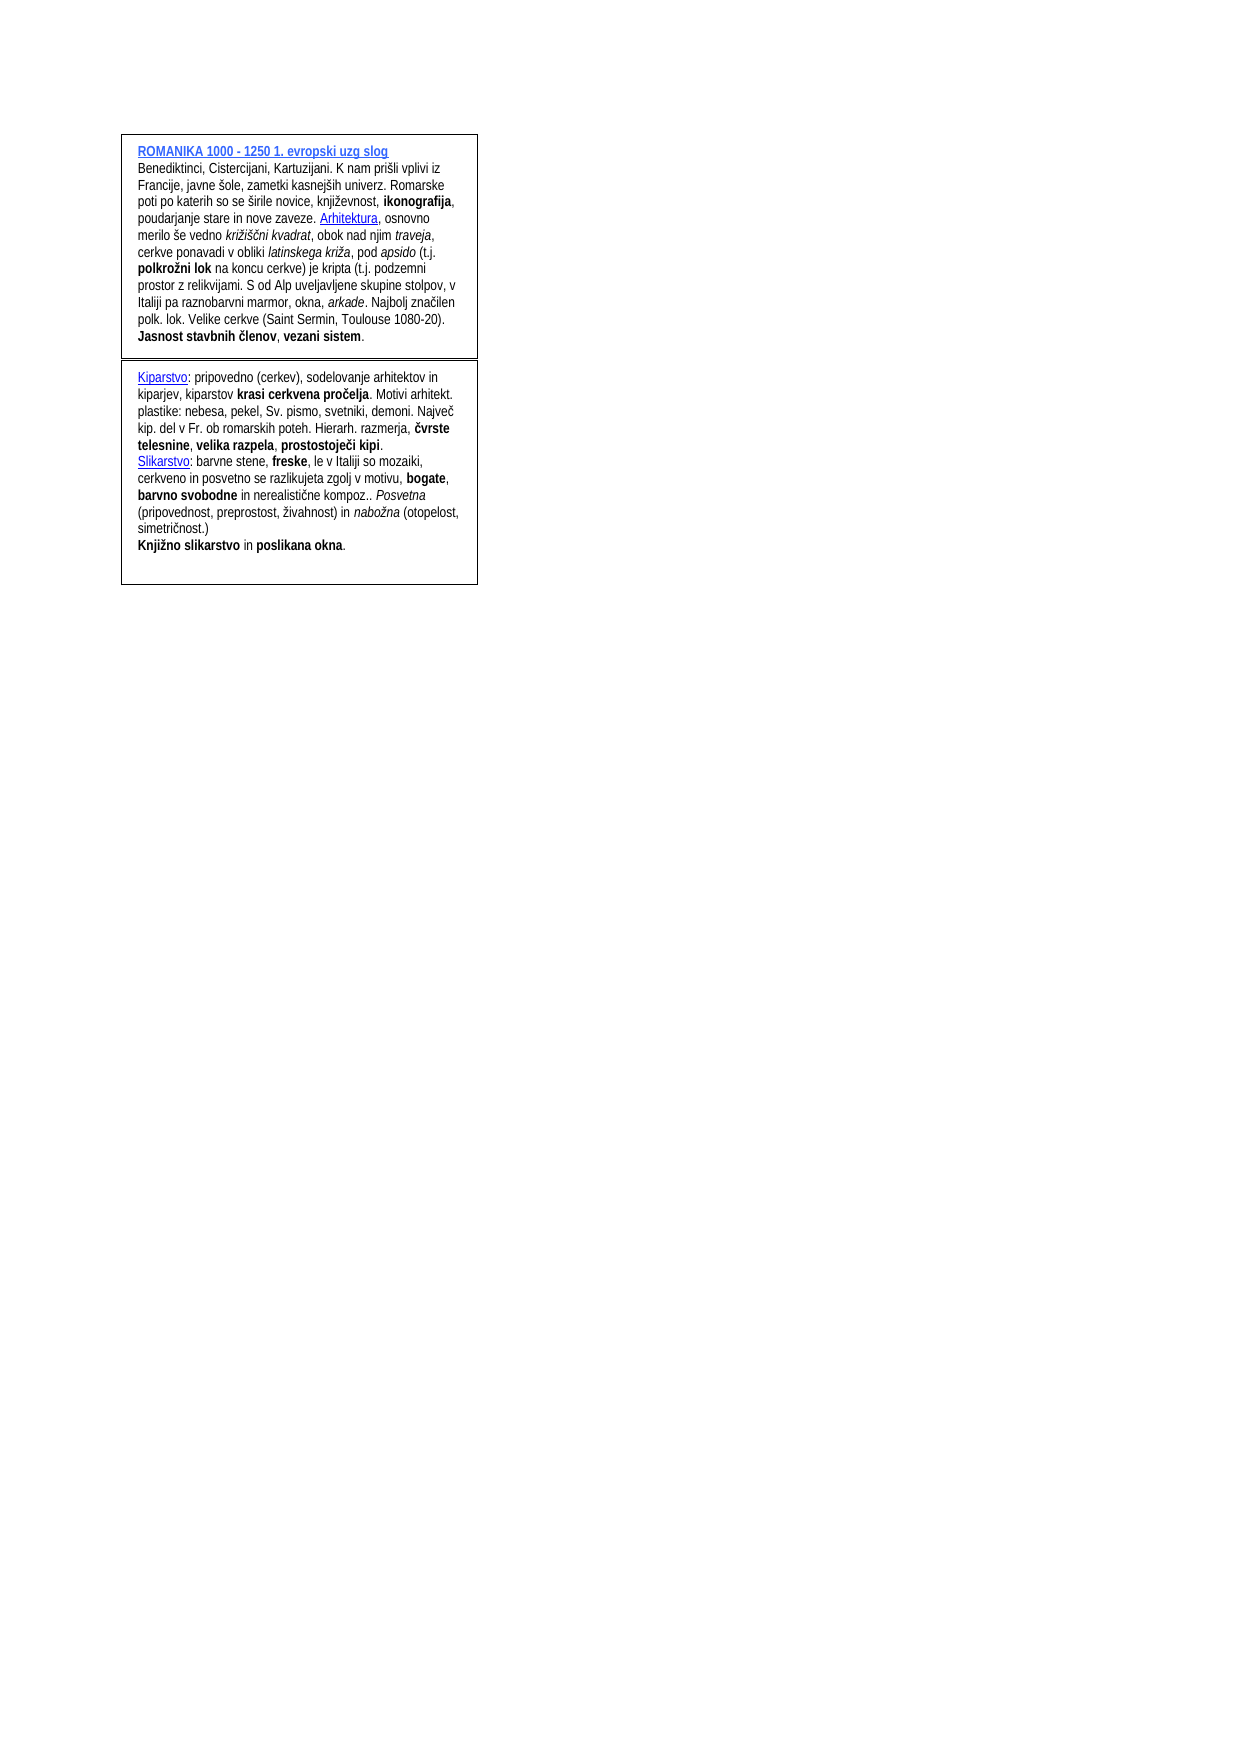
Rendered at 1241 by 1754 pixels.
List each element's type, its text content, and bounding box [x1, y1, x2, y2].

text Benediktinci, Cistercijani, Kartuzijani. K nam prišli vplivi iz Francije, javne šole, zametki kasnejših univerz. Romarske poti po katerih so se širile novice, književnost, ikonografija, poudarjanje stare in nove zaveze. Arhitektura, osnovno merilo še vedno križiščni kvadrat, obok nad njim traveja, cerkve ponavadi v obliki latinskega križa, pod apsido (t.j. polkrožni lok na koncu cerkve) je kripta (t.j. podzemni prostor z relikvijami. S od Alp uveljavljene skupine stolpov, v Italiji pa raznobarvni marmor, okna, arkade. Najbolj značilen polk. lok. Velike cerkve (Saint Sermin, Toulouse 1080-20). Jasnost stavbnih členov, vezani sistem. [138, 159, 461, 344]
text ROMANIKA 1000 - 1250 1. evropski uzg slog [138, 143, 461, 159]
text Slikarstvo: barvne stene, freske, le v Italiji so mozaiki, cerkveno in posvetno se razlikujeta zgolj v motivu, bogate, barvno svobodne in nerealistične kompoz.. Posvetna (pripovednost, preprostost, živahnost) in nabožna (otopelost, simetričnost.) [138, 453, 461, 537]
text Knjižno slikarstvo in poslikana okna. [138, 537, 461, 554]
text Kiparstvo: pripovedno (cerkev), sodelovanje arhitektov in kiparjev, kiparstov krasi cerkvena pročelja. Motivi arhitekt. plastike: nebesa, pekel, Sv. pismo, svetniki, demoni. Največ kip. del v Fr. ob romarskih poteh. Hierarh. razmerja, čvrste telesnine, velika razpela, prostostoječi kipi. [138, 369, 461, 453]
